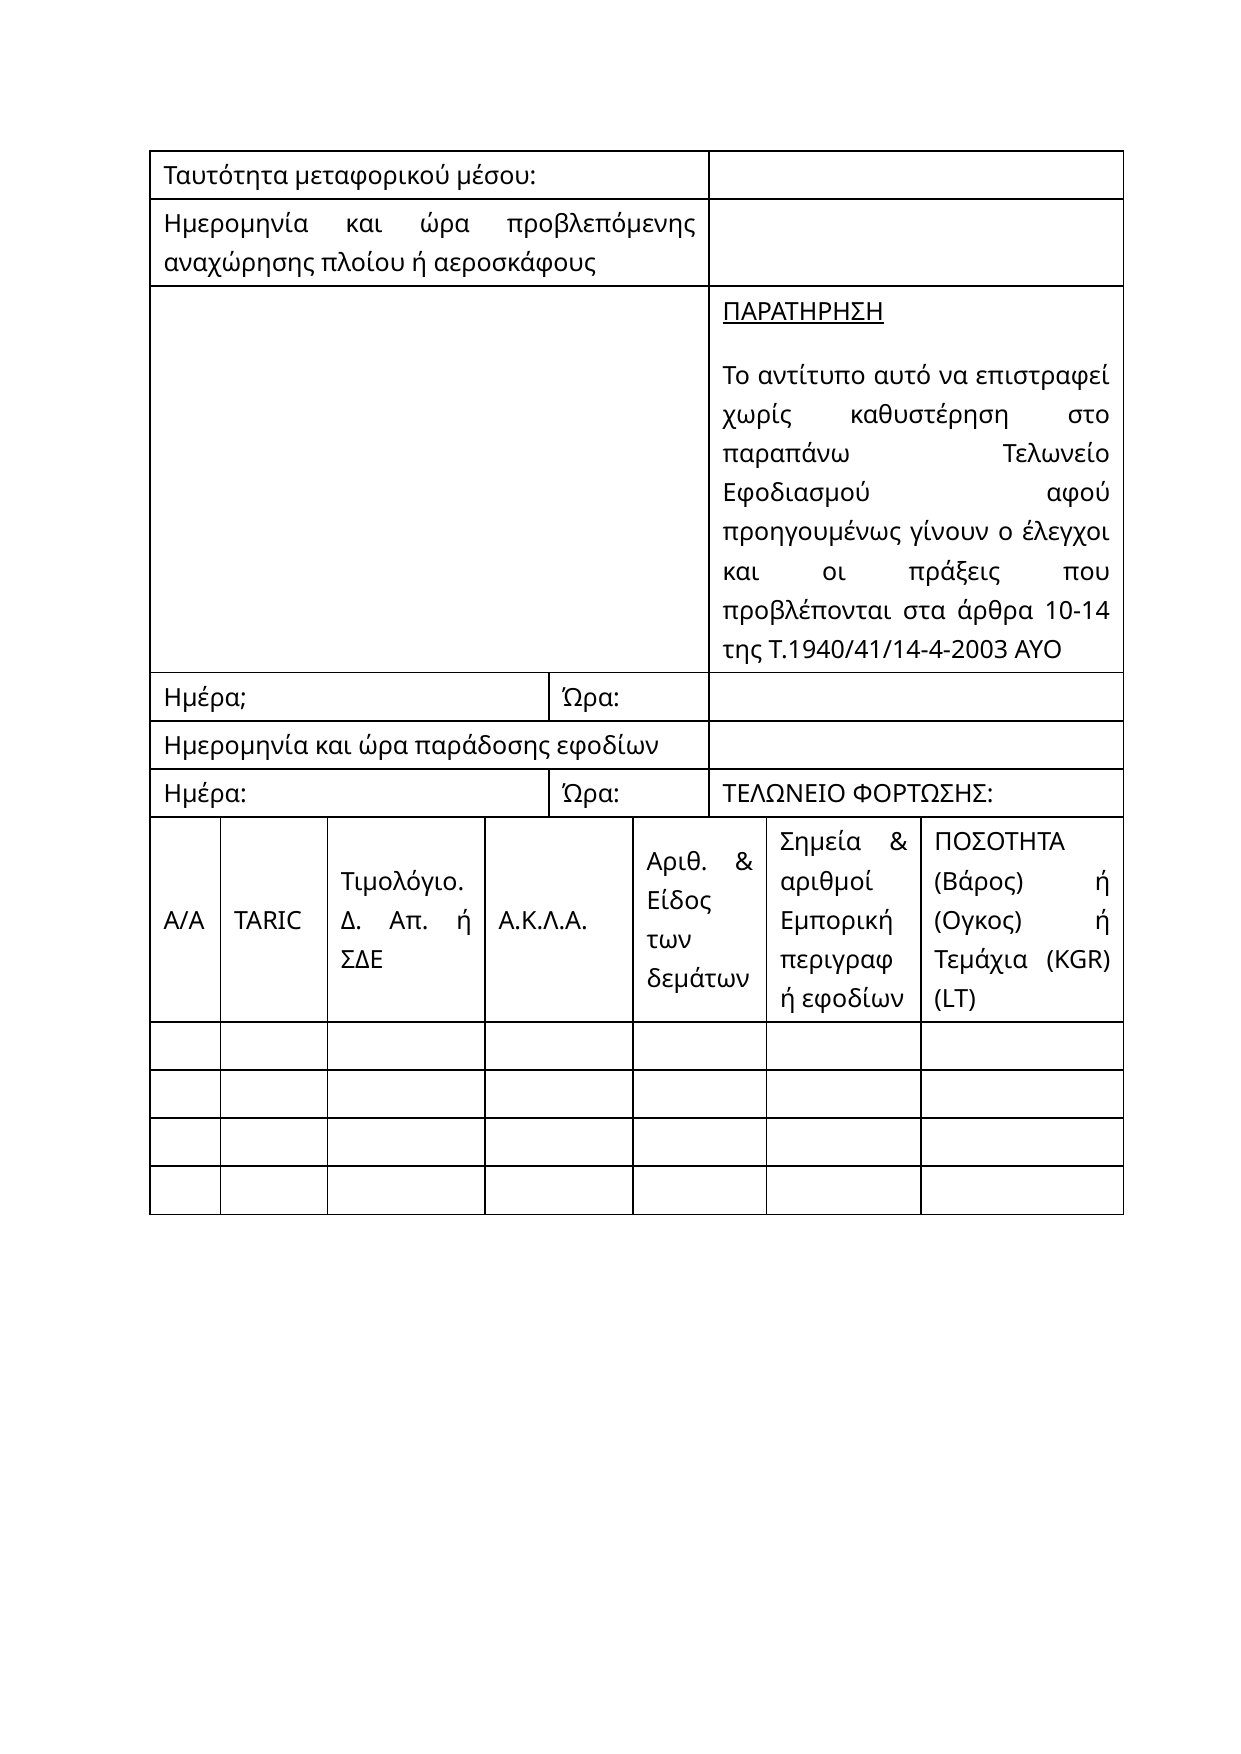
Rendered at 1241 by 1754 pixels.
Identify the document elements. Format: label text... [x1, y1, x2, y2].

table_cell [328, 1071, 484, 1117]
table_cell Ώρα: [550, 673, 708, 720]
table_cell Ταυτότητα μεταφορικού μέσου: [151, 152, 708, 198]
table_cell [328, 1167, 484, 1213]
table_cell [328, 1023, 484, 1069]
table_cell Ημερομηνία και ώρα προβλεπόμενης αναχώρησης πλοίου ή αεροσκάφους [151, 200, 708, 285]
table_cell Σημεία & αριθμοί Εμπορική περιγραφή εφοδίων [767, 818, 920, 1021]
table_cell ΠΟΣΟΤΗΤΑ (Βάρος) ή (Ογκος) ή Τεμάχια (KGR) (LT) [922, 818, 1123, 1021]
table_cell [710, 152, 1123, 198]
table_cell Τιμολόγιο. Δ. Απ. ή ΣΔΕ [328, 818, 484, 1021]
table_cell [922, 1119, 1123, 1165]
table_cell [486, 1167, 632, 1213]
table_cell [486, 1119, 632, 1165]
table_cell Ώρα: [550, 770, 708, 816]
table_cell [151, 1167, 220, 1213]
table_cell [767, 1119, 920, 1165]
table_cell [634, 1167, 766, 1213]
table_cell Ημέρα; [151, 673, 548, 720]
table_cell [922, 1167, 1123, 1213]
table_cell [486, 1071, 632, 1117]
table_cell [151, 1071, 220, 1117]
table_cell [767, 1023, 920, 1069]
table_cell TARIC [221, 818, 327, 1021]
table_cell Ημερομηνία και ώρα παράδοσης εφοδίων [151, 722, 708, 768]
table_cell [634, 1023, 766, 1069]
table_cell [710, 200, 1123, 285]
table_cell [634, 1071, 766, 1117]
table_cell [221, 1119, 327, 1165]
table_cell [221, 1071, 327, 1117]
table_cell [328, 1119, 484, 1165]
table_cell ΠΑΡΑΤΗΡΗΣΗ Το αντίτυπο αυτό να επιστραφεί χωρίς καθυστέρηση στο παραπάνω Τελωνείο Εφοδιασμού αφού προηγουμένως γίνουν ο έλεγχοι και οι πράξεις που προβλέπονται στα άρθρα 10-14 της Τ.1940/41/14-4-2003 ΑΥΟ [710, 287, 1123, 672]
table_cell Ημέρα: [151, 770, 548, 816]
table_cell [634, 1119, 766, 1165]
table_cell ΤΕΛΩΝΕΙΟ ΦΟΡΤΩΣΗΣ: [710, 770, 1123, 816]
table_cell [221, 1167, 327, 1213]
table_cell [767, 1167, 920, 1213]
table_cell [151, 1119, 220, 1165]
table_cell [151, 1023, 220, 1069]
table_cell [710, 673, 1123, 720]
table_cell Α/Α [151, 818, 220, 1021]
table_cell [767, 1071, 920, 1117]
table_cell [221, 1023, 327, 1069]
table_cell Αριθ. & Είδος των δεμάτων [634, 818, 766, 1021]
table_cell [922, 1071, 1123, 1117]
table_cell [486, 1023, 632, 1069]
table_cell [710, 722, 1123, 768]
table_cell Α.Κ.Λ.Α. [486, 818, 632, 1021]
table_cell [922, 1023, 1123, 1069]
table_cell [151, 287, 708, 672]
